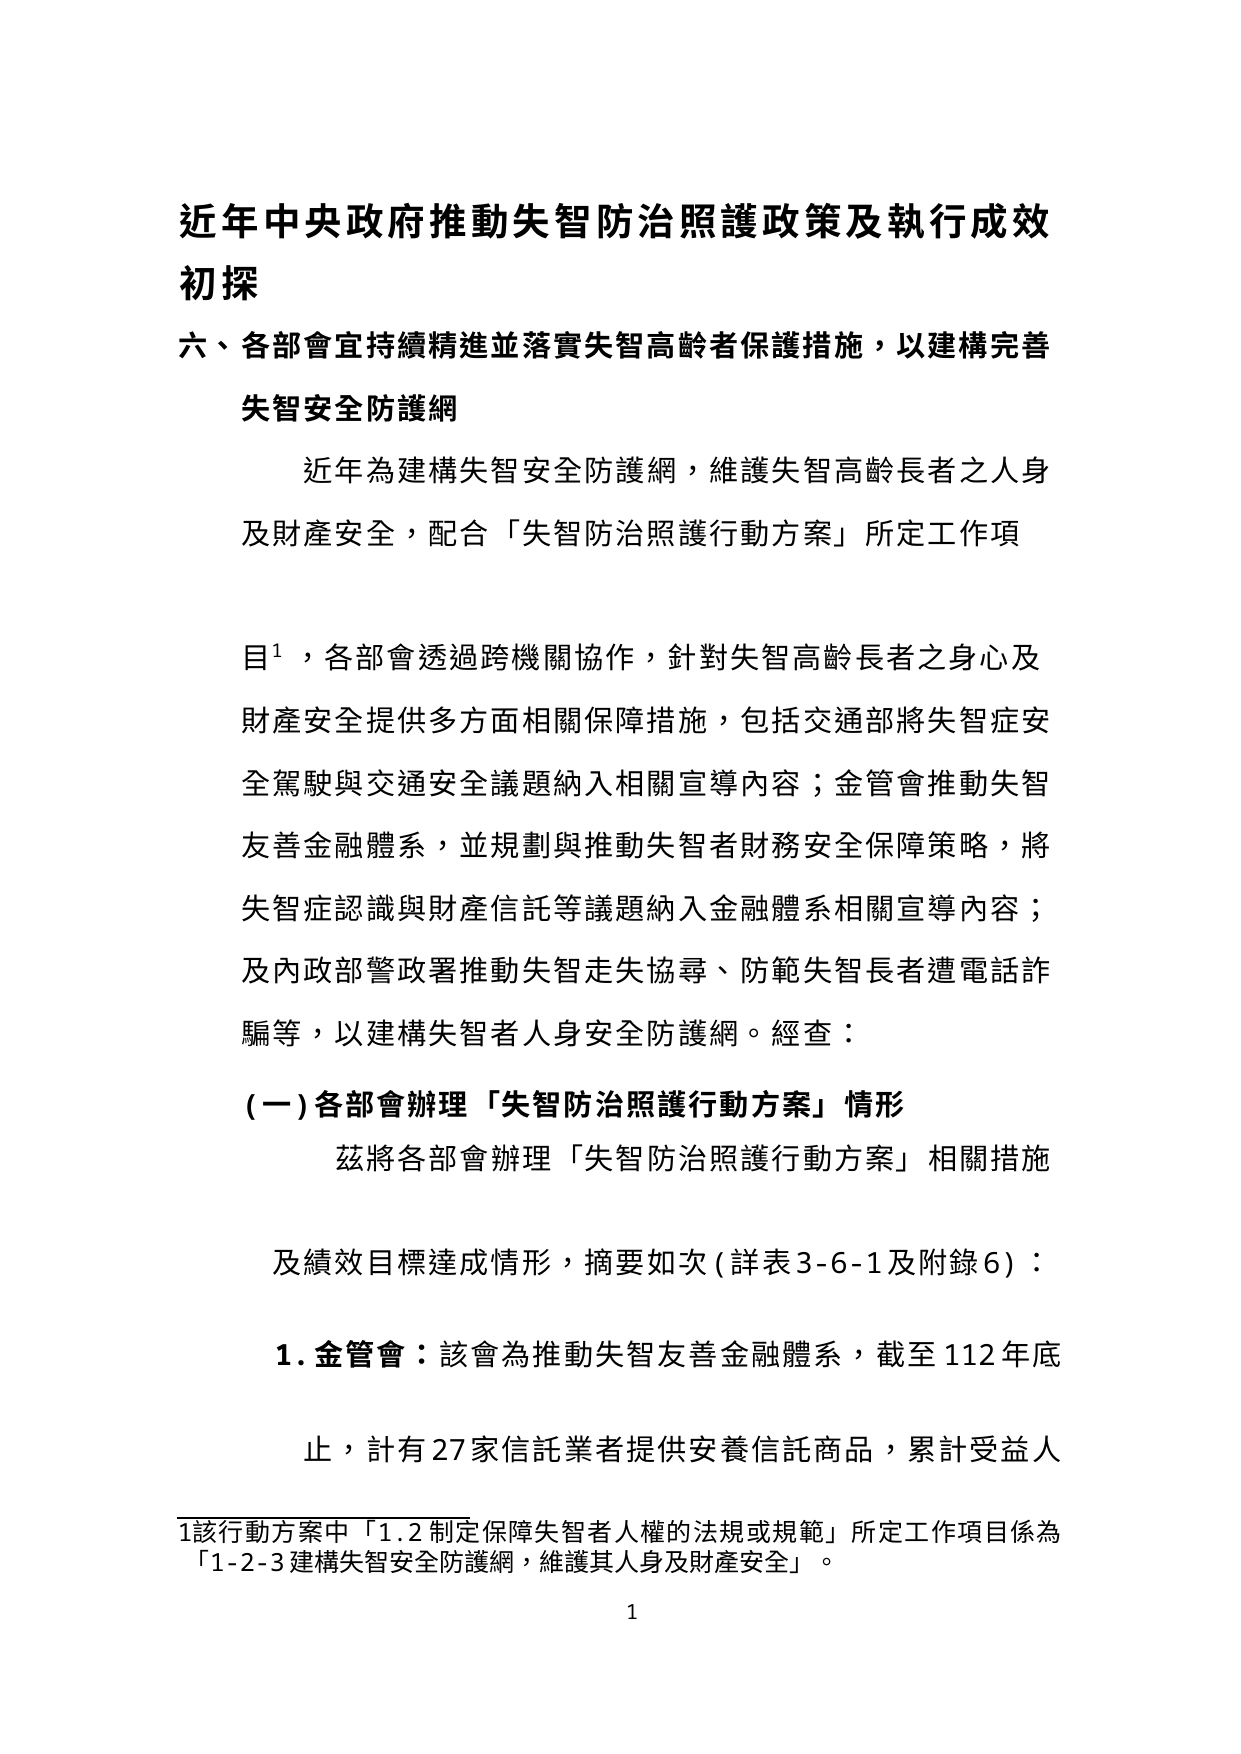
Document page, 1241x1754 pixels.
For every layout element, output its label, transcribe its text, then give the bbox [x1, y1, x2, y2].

text 1.金管會：該會為推動失智友善金融體系，截至112年底止，計有27家信託業者提供安養信託商品，累計受益人數約15.4萬人，累計信託財產本金為1,232億元；另計有15家銀行辦理以房養老業務，承作件數7,838件，總核貸額度為444億元。另辦理「將失智症認識與財產信託等議題納入金融體系相關宣導內容」，包括(1)金融知識宣導活動：針對高齡團體111年及112年辦理「走入校園與社區辦理金融知識宣導活動」共68場次，參與總人數達到2,555人次；(2)樂齡宣導講座： 110至112年配合警政署防詐騙及衛福部失智症相關宣導資訊，針對高齡者辦理樂宣導講座共125場次，參與人數逾5,900人；(3)信託業務相關課程及研討會：111年及112年宣導人次各計8萬68人、8萬5,860人，強調財產信託理財之重要性。 [266, 1302, 1063, 1490]
text 近年中央政府推動失智防治照護政策及執行成效初探 [177, 177, 1063, 302]
text 茲將各部會辦理「失智防治照護行動方案」相關措施及績效目標達成情形，摘要如次(詳表3-6-1及附錄6)： [266, 1115, 1063, 1302]
text 該行動方案中「1.2制定保障失智者人權的法規或規範」所定工作項目係為「1-2-3建構失智安全防護網，維護其人身及財產安全」。 [177, 1518, 1063, 1577]
text 六、各部會宜持續精進並落實失智高齡者保護措施，以建構完善失智安全防護網 [177, 302, 1063, 427]
text 近年為建構失智安全防護網，維護失智高齡長者之人身及財產安全，配合「失智防治照護行動方案」所定工作項目，各部會透過跨機關協作，針對失智高齡長者之身心及財產安全提供多方面相關保障措施，包括交通部將失智症安全駕駛與交通安全議題納入相關宣導內容；金管會推動失智友善金融體系，並規劃與推動失智者財務安全保障策略，將失智症認識與財產信託等議題納入金融體系相關宣導內容；及內政部警政署推動失智走失協尋、防範失智長者遭電話詐騙等，以建構失智者人身安全防護網。經查： [236, 427, 1063, 1052]
text (一)各部會辦理「失智防治照護行動方案」情形 [236, 1052, 1063, 1115]
